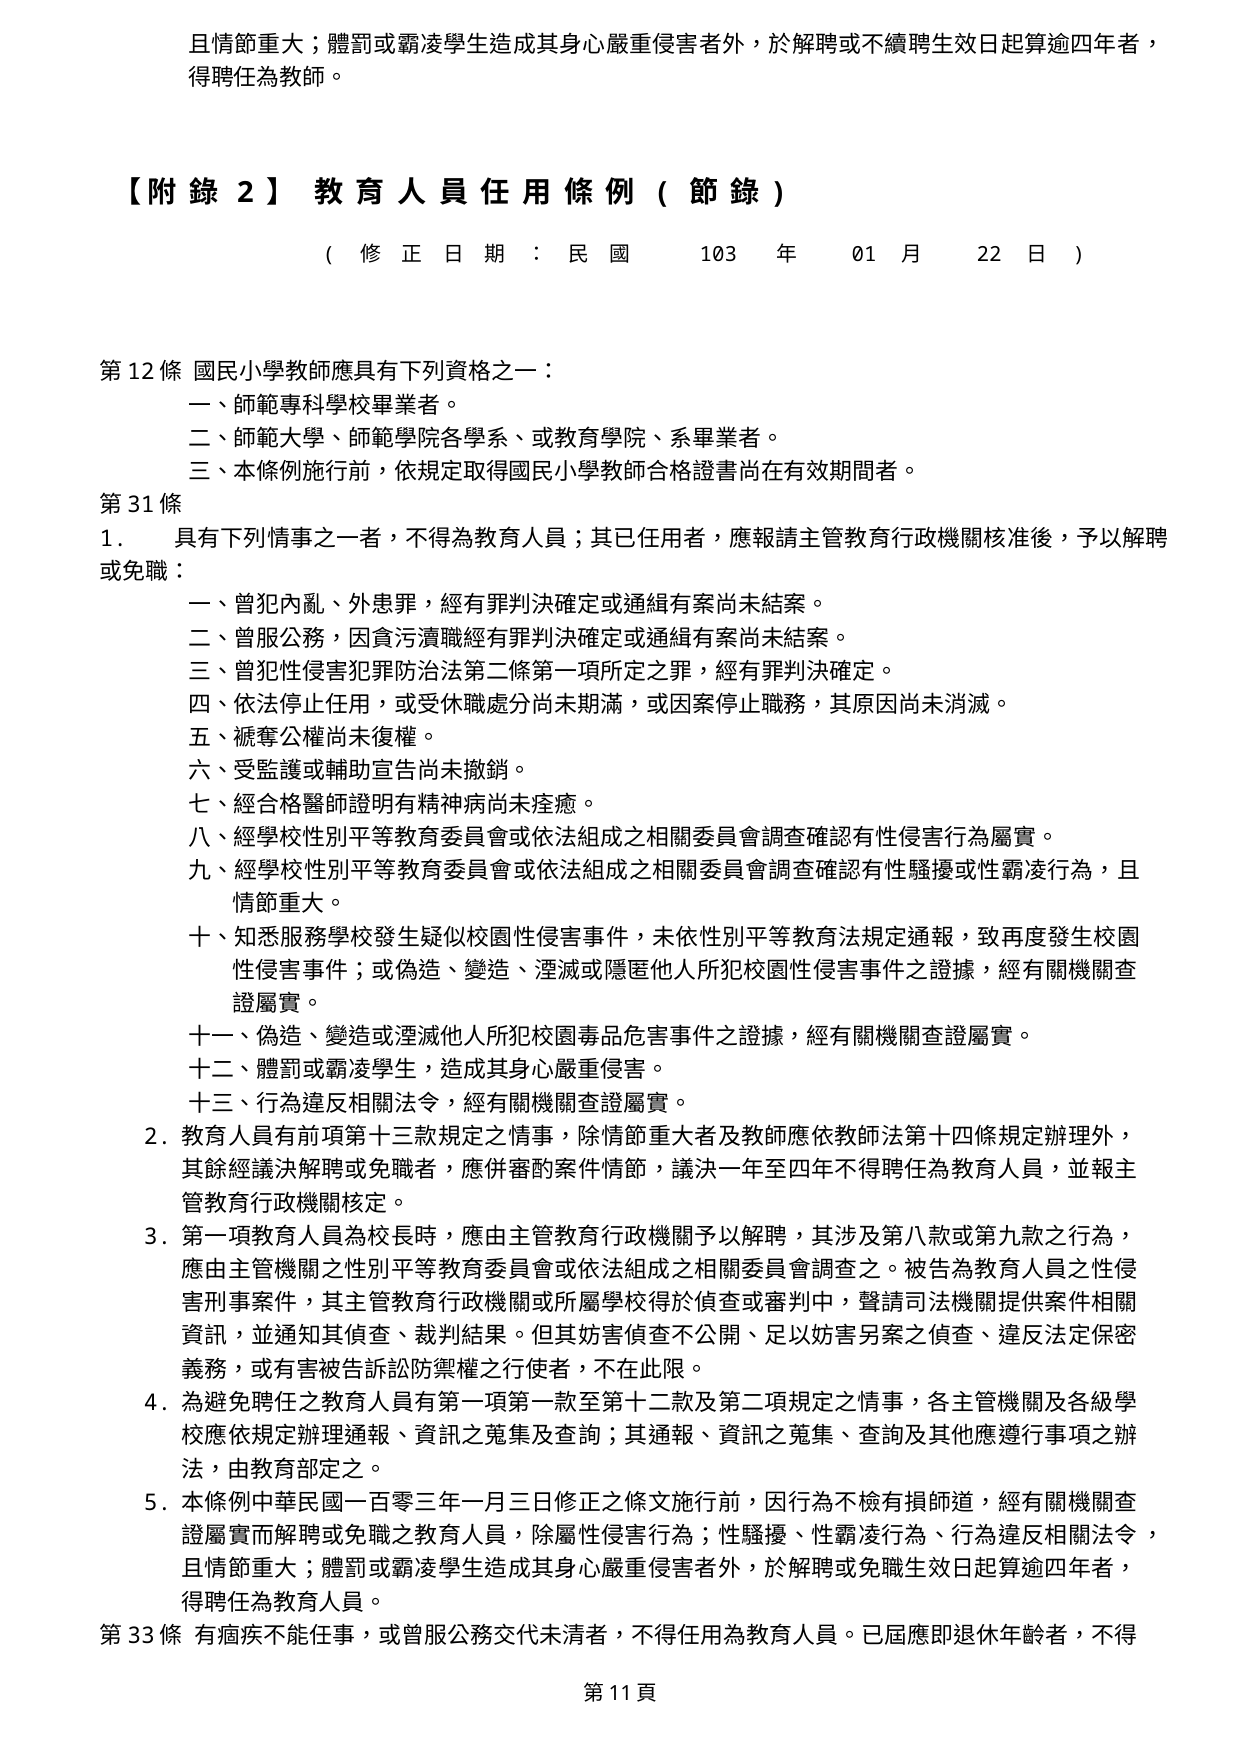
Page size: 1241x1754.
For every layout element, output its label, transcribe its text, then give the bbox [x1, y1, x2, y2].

text 八、經學校性別平等教育委員會或依法組成之相關委員會調查確認有性侵害行為屬實。 [188, 819, 1141, 852]
text 四、依法停止任用，或受休職處分尚未期滿，或因案停止職務，其原因尚未消滅。 [188, 686, 1141, 719]
text 第33條 有痼疾不能任事，或曾服公務交代未清者，不得任用為教育人員。已屆應即退休年齡者，不得 [99, 1617, 1141, 1650]
text 七、經合格醫師證明有精神病尚未痊癒。 [188, 786, 1141, 819]
text 九、經學校性別平等教育委員會或依法組成之相關委員會調查確認有性騷擾或性霸凌行為，且情節重大。 [188, 852, 1141, 918]
text 二、曾服公務，因貪污瀆職經有罪判決確定或通緝有案尚未結案。 [188, 619, 1141, 653]
text 三、本條例施行前，依規定取得國民小學教師合格證書尚在有效期間者。 [188, 453, 1141, 486]
text 一、師範專科學校畢業者。 [188, 387, 1141, 420]
list 教育人員有前項第十三款規定之情事，除情節重大者及教師應依教師法第十四條規定辦理外，其餘經議決解聘或免職者，應併審酌案件情節，議決一年至四年不得聘任為教育人員，並報主管教育行政機關核定。 [144, 1118, 1141, 1218]
text 【附錄2】教育人員任用條例(節錄) (修正日期：民國 103 年 01 月 22 日) [99, 149, 1141, 336]
text 一、曾犯內亂、外患罪，經有罪判決確定或通緝有案尚未結案。 [188, 586, 1141, 619]
list 第一項教育人員為校長時，應由主管教育行政機關予以解聘，其涉及第八款或第九款之行為，應由主管機關之性別平等教育委員會或依法組成之相關委員會調查之。被告為教育人員之性侵害刑事案件，其主管教育行政機關或所屬學校得於偵查或審判中，聲請司法機關提供案件相關資訊，並通知其偵查、裁判結果。但其妨害偵查不公開、足以妨害另案之偵查、違反法定保密義務，或有害被告訴訟防禦權之行使者，不在此限。 [144, 1218, 1141, 1384]
list 具有下列情事之一者，不得為教育人員；其已任用者，應報請主管教育行政機關核准後，予以解聘或免職： [99, 519, 1169, 586]
list 本條例中華民國一百零三年一月三日修正之條文施行前，因行為不檢有損師道，經有關機關查證屬實而解聘或免職之教育人員，除屬性侵害行為；性騷擾、性霸凌行為、行為違反相關法令，且情節重大；體罰或霸凌學生造成其身心嚴重侵害者外，於解聘或免職生效日起算逾四年者，得聘任為教育人員。 [144, 1484, 1141, 1617]
list 本法中華民國一百零二年六月二十七日修正之條文施行前，因行為不檢有損師道，經有關機關查證屬實而解聘或不續聘之教師，除屬性侵害行為；性騷擾、性霸凌行為、行為違反相關法令且情節重大；體罰或霸凌學生造成其身心嚴重侵害者外，於解聘或不續聘生效日起算逾四年者，得聘任為教師。 [144, 25, 1141, 92]
text 十一、偽造、變造或湮滅他人所犯校園毒品危害事件之證據，經有關機關查證屬實。 [188, 1018, 1141, 1051]
list 為避免聘任之教育人員有第一項第一款至第十二款及第二項規定之情事，各主管機關及各級學校應依規定辦理通報、資訊之蒐集及查詢；其通報、資訊之蒐集、查詢及其他應遵行事項之辦法，由教育部定之。 [144, 1384, 1141, 1484]
text 第12條 國民小學教師應具有下列資格之一： [99, 353, 1141, 387]
text 十三、行為違反相關法令，經有關機關查證屬實。 [188, 1084, 1141, 1118]
text 十、知悉服務學校發生疑似校園性侵害事件，未依性別平等教育法規定通報，致再度發生校園性侵害事件；或偽造、變造、湮滅或隱匿他人所犯校園性侵害事件之證據，經有關機關查證屬實。 [188, 918, 1141, 1018]
text 二、師範大學、師範學院各學系、或教育學院、系畢業者。 [188, 420, 1141, 453]
text 五、褫奪公權尚未復權。 [188, 719, 1141, 752]
text 六、受監護或輔助宣告尚未撤銷。 [188, 752, 1141, 786]
text 第31條 [99, 486, 1141, 519]
text 十二、體罰或霸凌學生，造成其身心嚴重侵害。 [188, 1051, 1141, 1084]
text 三、曾犯性侵害犯罪防治法第二條第一項所定之罪，經有罪判決確定。 [188, 653, 1141, 686]
